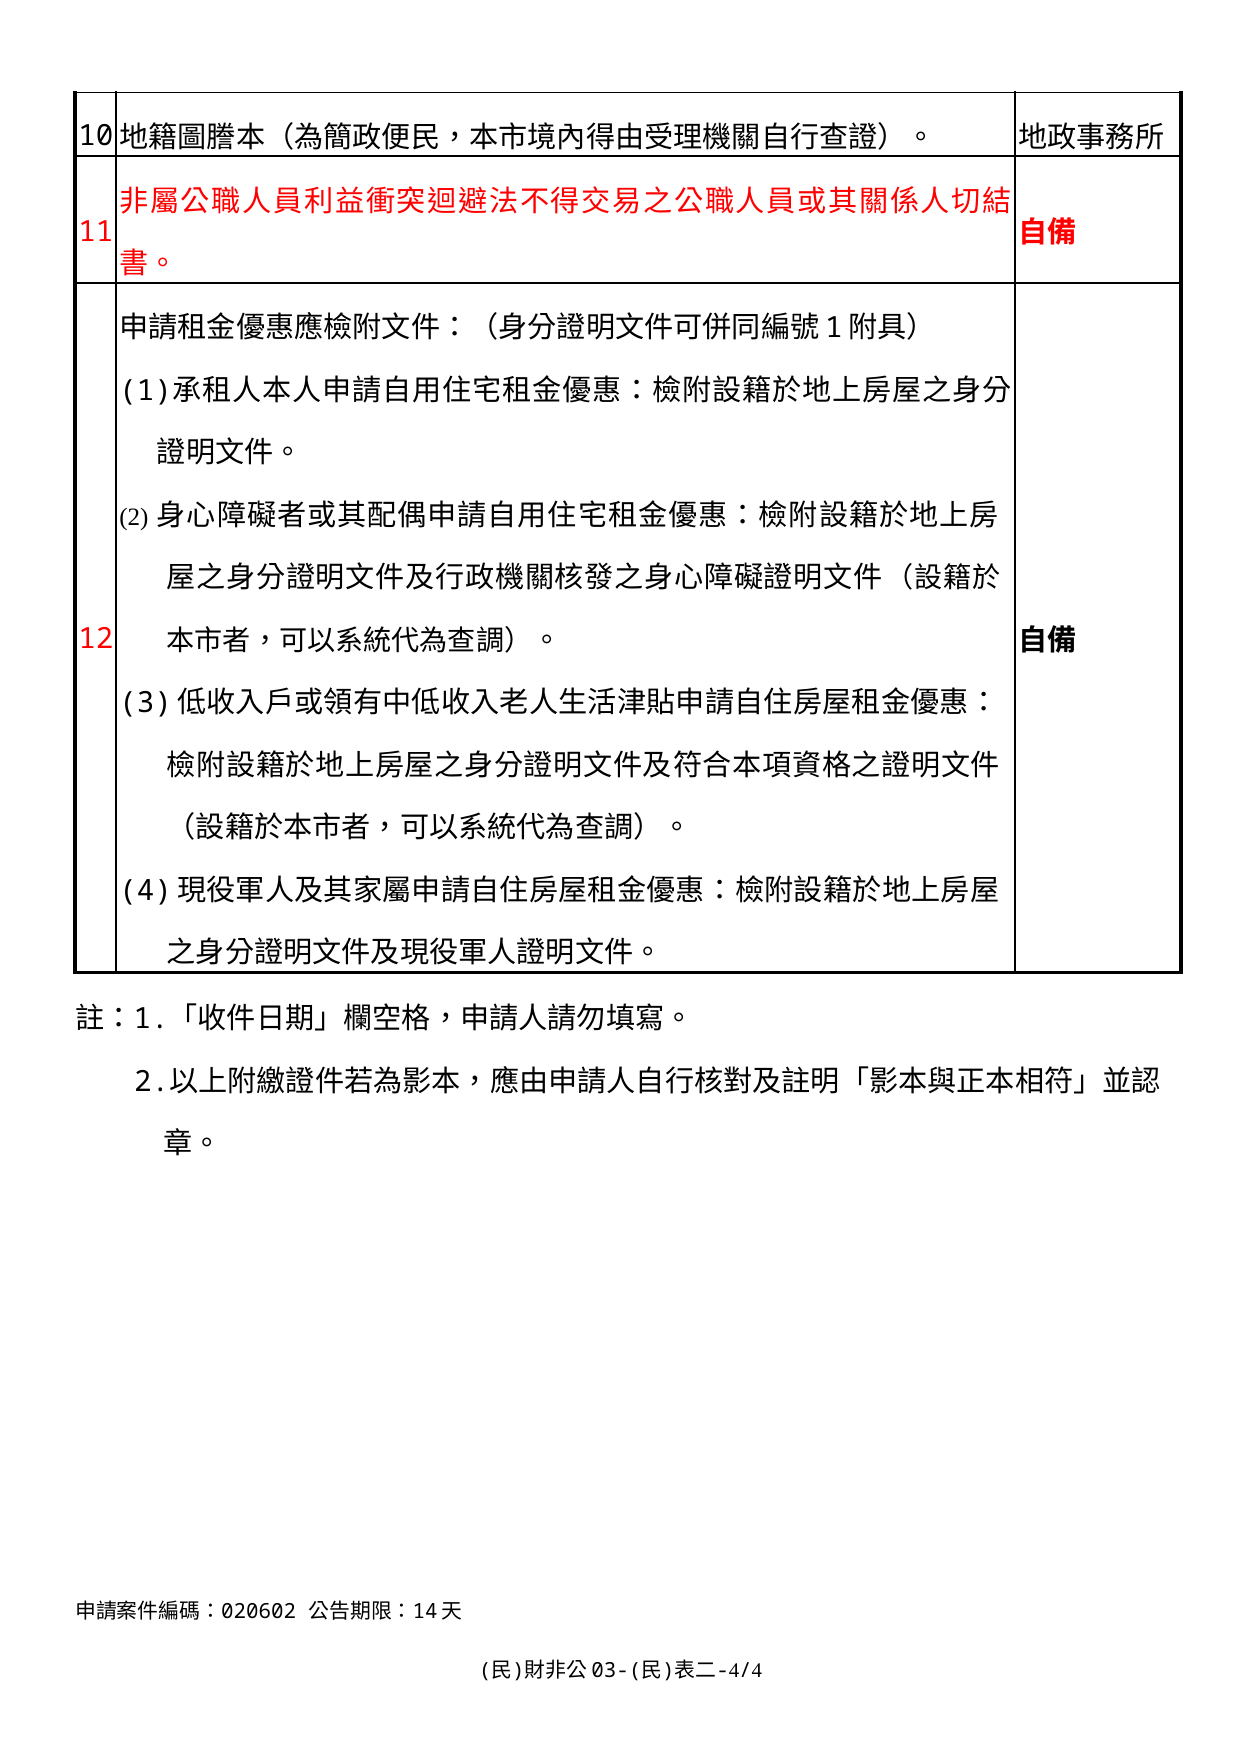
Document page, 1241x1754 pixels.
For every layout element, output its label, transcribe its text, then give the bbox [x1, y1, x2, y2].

table_cell 非屬公職人員利益衝突迴避法不得交易之公職人員或其關係人切結書。 [117, 157, 1014, 282]
table_cell 自備 [1016, 284, 1179, 971]
table_cell 地政事務所 [1016, 93, 1179, 155]
table_cell 地籍圖謄本（為簡政便民，本市境內得由受理機關自行查證）。 [117, 93, 1014, 155]
table_cell 11 [77, 157, 115, 282]
table_cell 10 [77, 93, 115, 155]
table_cell 12 [77, 284, 115, 971]
text 2.以上附繳證件若為影本，應由申請人自行核對及註明「影本與正本相符」並認章。 [134, 1037, 1182, 1162]
text 註：1.「收件日期」欄空格，申請人請勿填寫。 [75, 974, 1165, 1037]
table_cell 申請租金優惠應檢附文件：（身分證明文件可併同編號1附具） 承租人本人申請自用住宅租金優惠：檢附設籍於地上房屋之身分證明文件。 身心障礙者或其配偶申請自用住宅租金優惠：檢附設籍於地上房屋之身分證明文件及行政機關核發之身心障礙證明文件（設籍於本市者，可以系統代為查調）。 低收入戶或領有中低收入老人生活津貼申請自住房屋租金優惠：檢附設籍於地上房屋之身分證明文件及符合本項資格之證明文件（設籍於本市者，可以系統代為查調）。 現役軍人及其家屬申請自住房屋租金優惠：檢附設籍於地上房屋之身分證明文件及現役軍人證明文件。 [117, 284, 1014, 971]
table_cell 自備 [1016, 157, 1179, 282]
